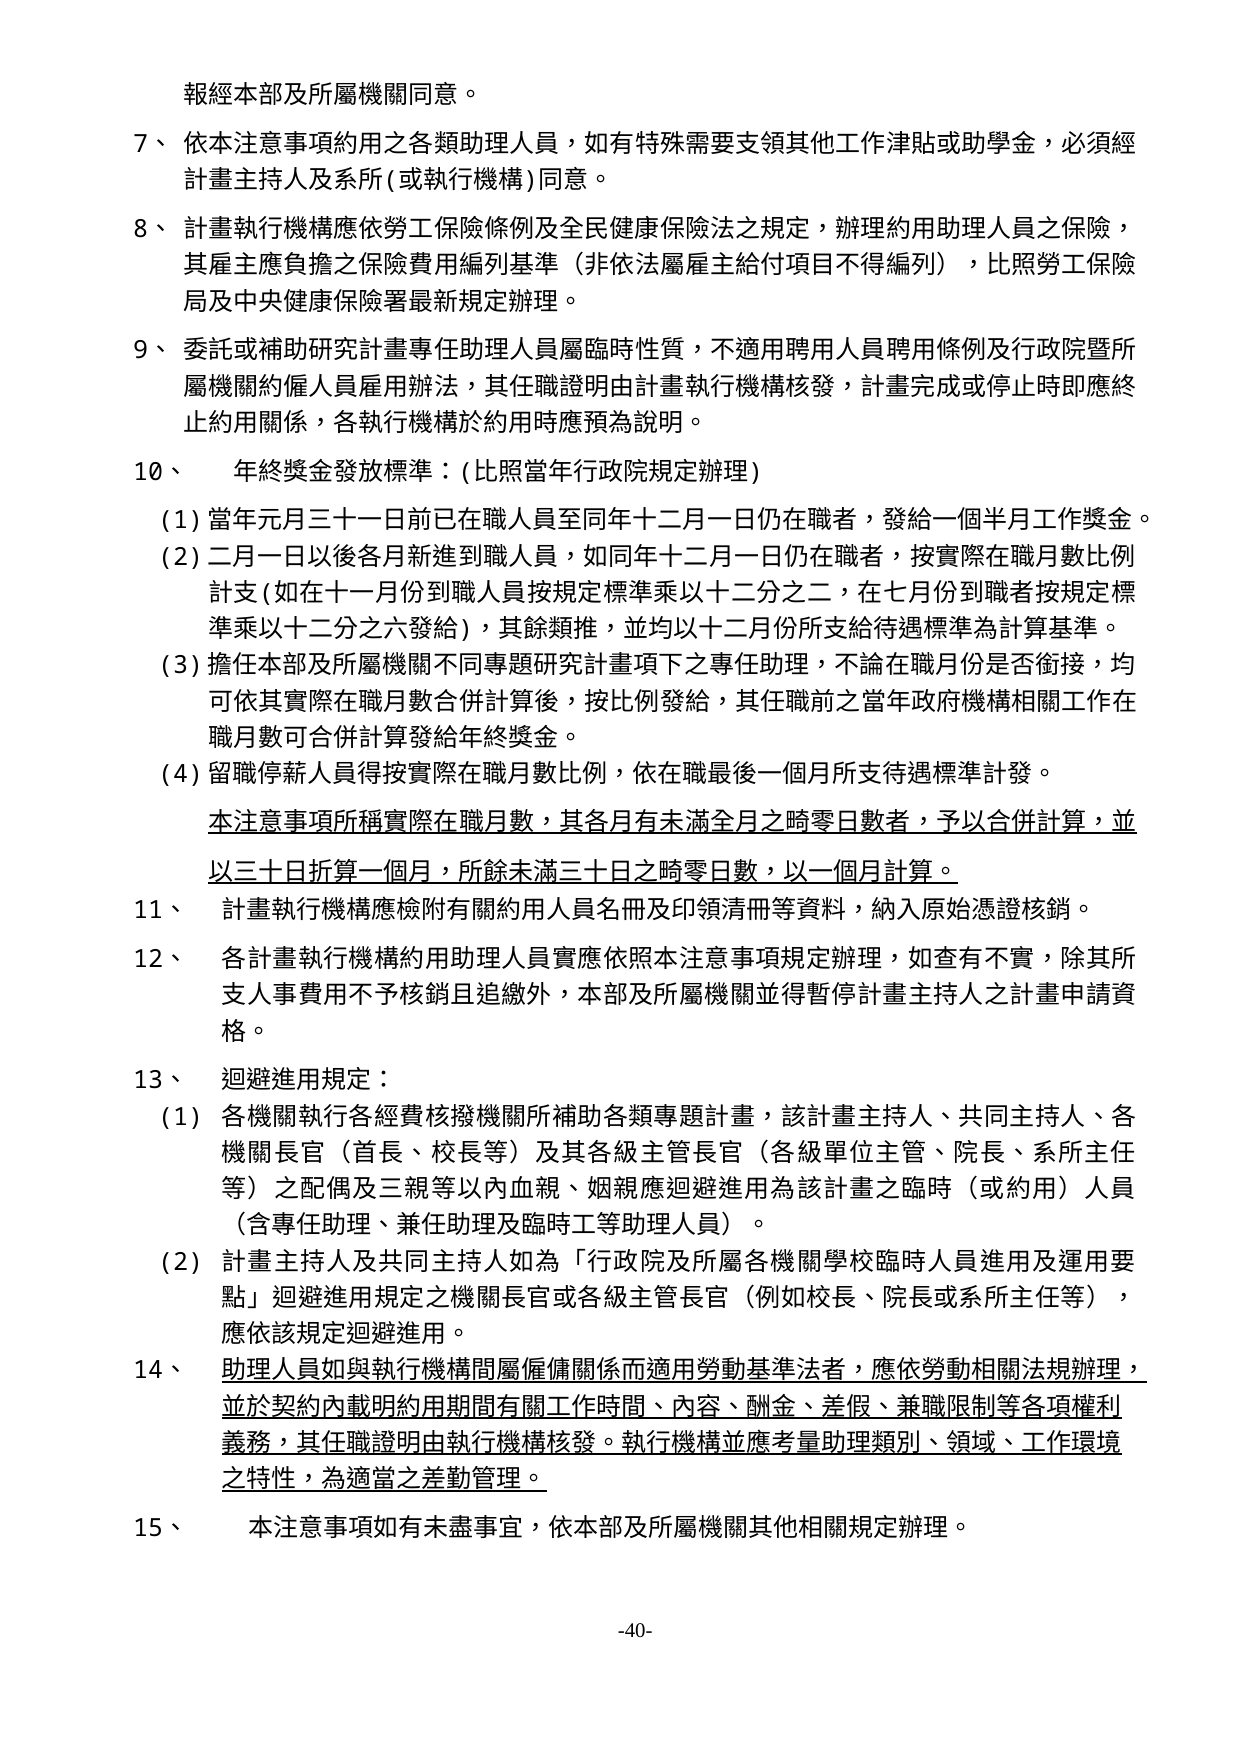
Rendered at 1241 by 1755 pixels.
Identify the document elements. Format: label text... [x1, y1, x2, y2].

list 委託或補助研究計畫專任助理人員屬臨時性質，不適用聘用人員聘用條例及行政院暨所屬機關約僱人員雇用辦法，其任職證明由計畫執行機構核發，計畫完成或停止時即應終止約用關係，各執行機構於約用時應預為說明。 [133, 330, 1137, 439]
list 各機關執行各經費核撥機關所補助各類專題計畫，該計畫主持人、共同主持人、各機關長官（首長、校長等）及其各級主管長官（各級單位主管、院長、系所主任等）之配偶及三親等以內血親、姻親應迴避進用為該計畫之臨時（或約用）人員（含專任助理、兼任助理及臨時工等助理人員）。 [158, 1096, 1137, 1241]
list 擔任本部及所屬機關不同專題研究計畫項下之專任助理，不論在職月份是否銜接，均可依其實際在職月數合併計算後，按比例發給，其任職前之當年政府機構相關工作在職月數可合併計算發給年終獎金。 [158, 645, 1137, 754]
list 年終獎金發放標準：(比照當年行政院規定辦理) [133, 451, 1137, 487]
list 計畫主持人及共同主持人如為「行政院及所屬各機關學校臨時人員進用及運用要點」迴避進用規定之機關長官或各級主管長官（例如校長、院長或系所主任等），應依該規定迴避進用。 [158, 1241, 1137, 1350]
list 留職停薪人員得按實際在職月數比例，依在職最後一個月所支待遇標準計發。 [158, 754, 1137, 790]
list 各計畫執行機構約用助理人員實應依照本注意事項規定辦理，如查有不實，除其所支人事費用不予核銷且追繳外，本部及所屬機關並得暫停計畫主持人之計畫申請資格。 [133, 939, 1137, 1047]
list 助理人員如與執行機構間屬僱傭關係而適用勞動基準法者，應依勞動相關法規辦理，並於契約內載明約用期間有關工作時間、內容、酬金、差假、兼職限制等各項權利義務，其任職證明由執行機構核發。執行機構並應考量助理類別、領域、工作環境之特性，為適當之差勤管理。 [133, 1350, 1137, 1495]
list 迴避進用規定： [133, 1060, 1137, 1096]
list 二月一日以後各月新進到職人員，如同年十二月一日仍在職者，按實際在職月數比例計支(如在十一月份到職人員按規定標準乘以十二分之二，在七月份到職者按規定標準乘以十二分之六發給)，其餘類推，並均以十二月份所支給待遇標準為計算基準。 [158, 536, 1137, 645]
list 本注意事項如有未盡事宜，依本部及所屬機關其他相關規定辦理。 [133, 1507, 1137, 1544]
list 當年元月三十一日前已在職人員至同年十二月一日仍在職者，發給一個半月工作獎金。 [158, 500, 1137, 536]
text 以三十日折算一個月，所餘未滿三十日之畸零日數，以一個月計算。 [208, 834, 1137, 890]
list 報經本部及所屬機關同意。 [133, 75, 1137, 111]
list 依本注意事項約用之各類助理人員，如有特殊需要支領其他工作津貼或助學金，必須經計畫主持人及系所(或執行機構)同意。 [133, 124, 1137, 196]
text 本注意事項所稱實際在職月數，其各月有未滿全月之畸零日數者，予以合併計算，並 [208, 790, 1137, 832]
list 計畫執行機構應依勞工保險條例及全民健康保險法之規定，辦理約用助理人員之保險，其雇主應負擔之保險費用編列基準（非依法屬雇主給付項目不得編列），比照勞工保險局及中央健康保險署最新規定辦理。 [133, 209, 1137, 317]
list 計畫執行機構應檢附有關約用人員名冊及印領清冊等資料，納入原始憑證核銷。 [133, 890, 1137, 926]
